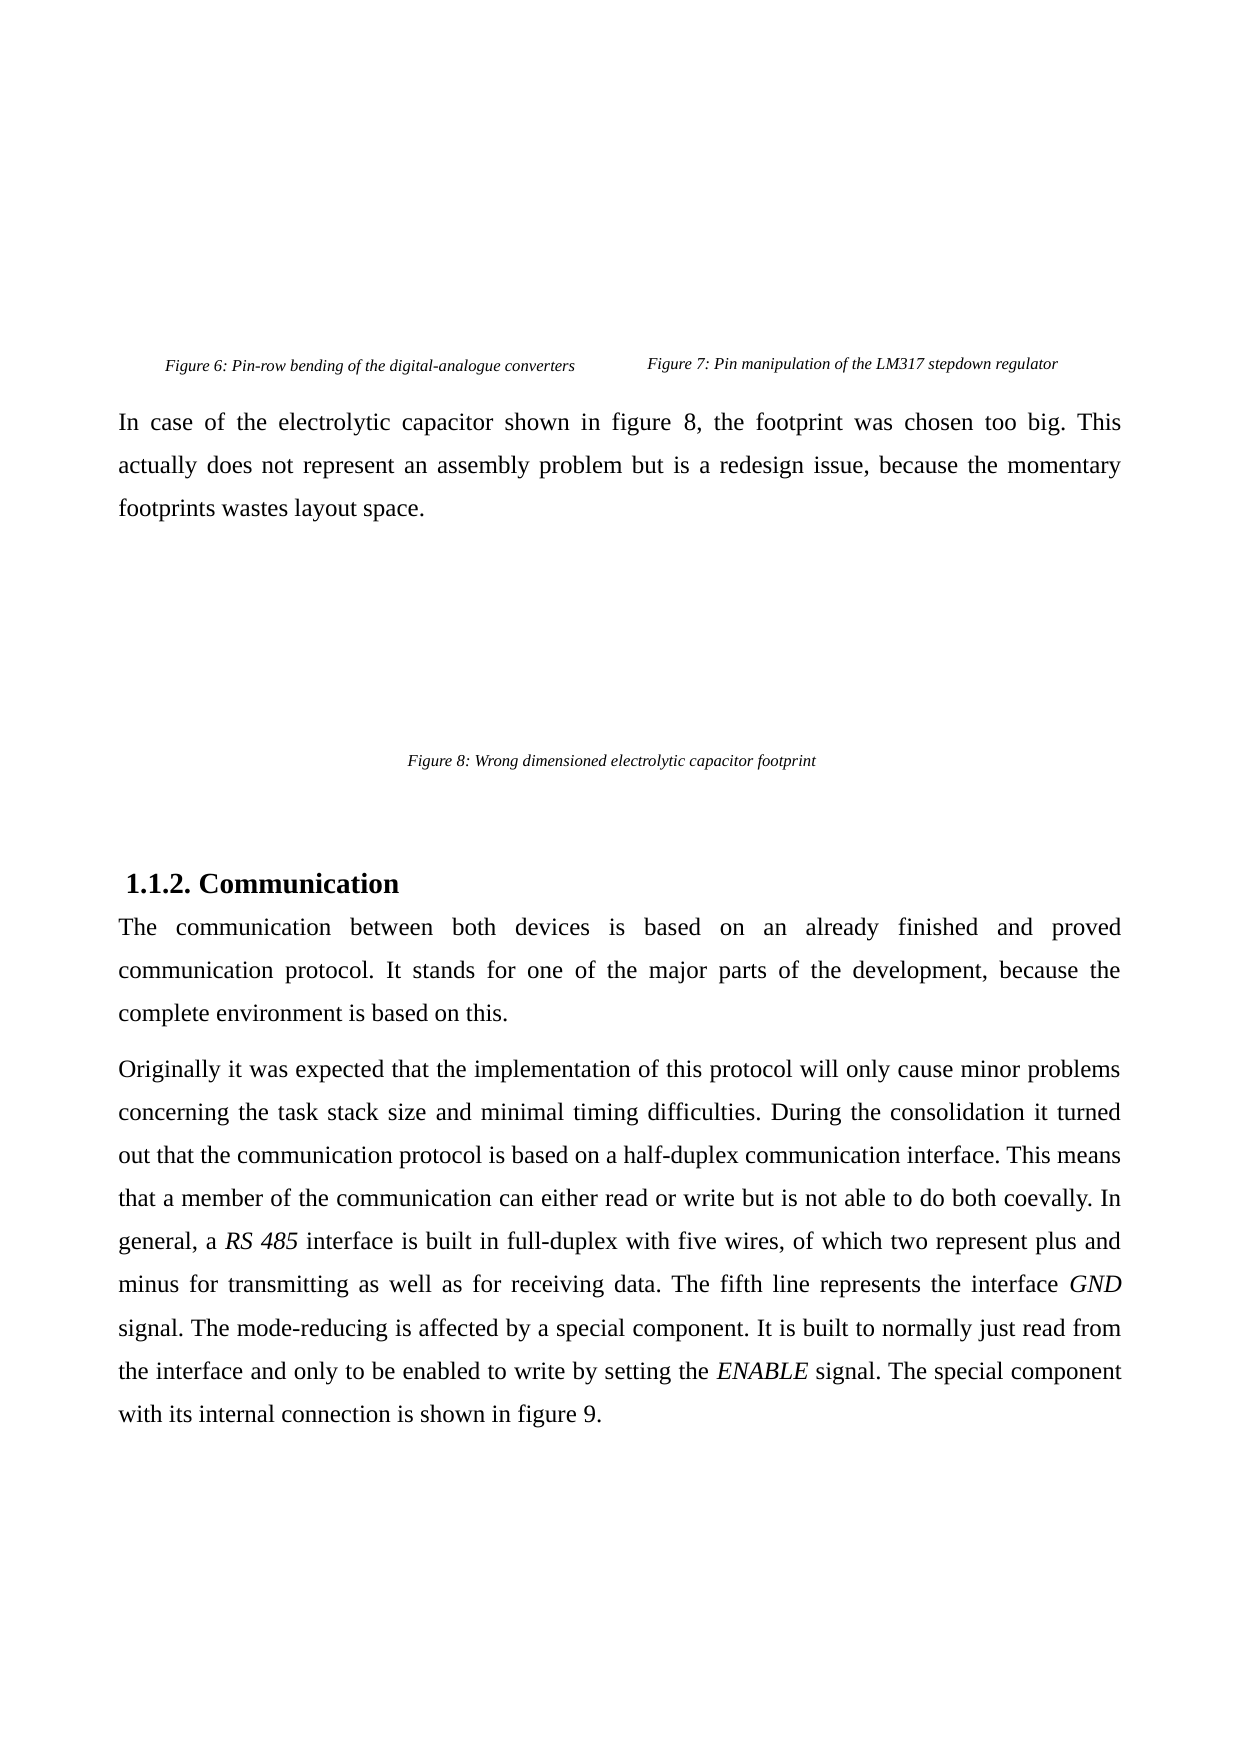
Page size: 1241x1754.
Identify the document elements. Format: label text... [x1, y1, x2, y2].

text The communication between both devices is based on an already finished and proved communication protocol. It stands for one of the major parts of the development, because the complete environment is based on this. [118, 912, 1122, 1027]
text Originally it was expected that the implementation of this protocol will only cause minor problems concerning the task stack size and minimal timing difficulties. During the consolidation it turned out that the communication protocol is based on a half-duplex communication interface. This means that a member of the communication can either read or write but is not able to do both coevally. In general, a RS 485 interface is built in full-duplex with five wires, of which two represent plus and minus for transmitting as well as for receiving data. The fifth line represents the interface GND signal. The mode-reducing is affected by a special component. It is built to normally just read from the interface and only to be enabled to write by setting the ENABLE signal. The special component with its internal connection is shown in figure 9. [118, 1054, 1122, 1428]
text Figure 6: Pin-row bending of the digital-analogue converters [165, 131, 628, 375]
subtitle Communication [118, 866, 1122, 899]
text Figure 8: Wrong dimensioned electrolytic capacitor footprint [407, 562, 833, 770]
text In case of the electrolytic capacitor shown in figure 8, the footprint was chosen too big. This actually does not represent an assembly problem but is a redesign issue, because the momentary footprints wastes layout space. [118, 407, 1122, 522]
text Figure 7: Pin manipulation of the LM317 stepdown regulator [647, 131, 1075, 373]
